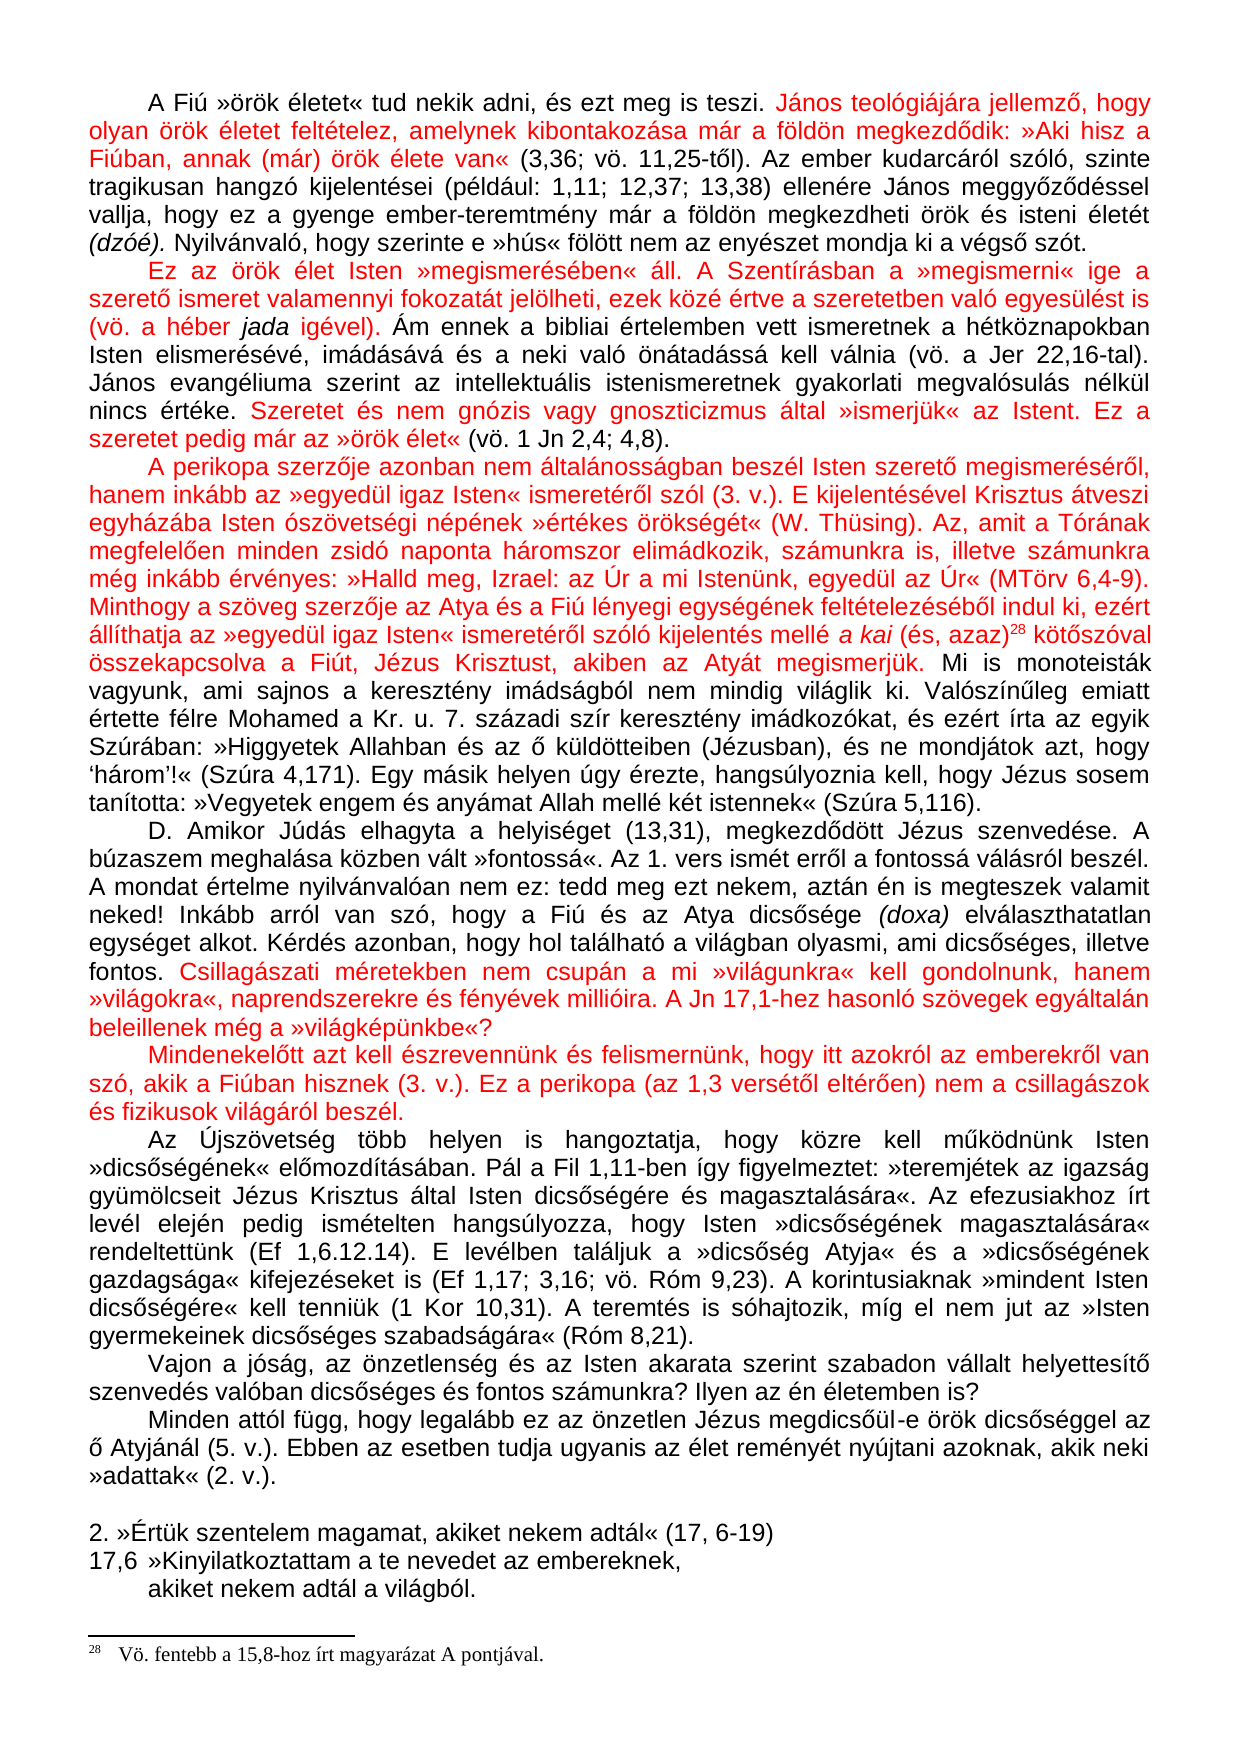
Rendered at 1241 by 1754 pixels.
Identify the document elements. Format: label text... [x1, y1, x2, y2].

text 2. »Értük szentelem magamat, akiket nekem adtál« (17, 6-19) [88, 1519, 1152, 1547]
text Mindenekelőtt azt kell észrevennünk és felismernünk, hogy itt azokról az emberekről van szó, akik a Fiúban hisznek (3. v.). Ez a perikopa (az 1,3 versétől eltérően) nem a csillagászok és fizikusok világáról beszél. [88, 1041, 1152, 1125]
text Minden attól függ, hogy legalább ez az önzetlen Jézus megdicsőül‑e örök dicsőséggel az ő Atyjánál (5. v.). Ebben az esetben tudja ugyanis az élet reményét nyújtani azoknak, akik neki »adattak« (2. v.). [88, 1406, 1152, 1489]
text Vö. fentebb a 15,8-hoz írt magyarázat A pontjával. [88, 1642, 1152, 1665]
text D. Amikor Júdás elhagyta a helyiséget (13,31), megkezdődött Jézus szenvedése. A búzaszem meghalása közben vált »fontossá«. Az 1. vers ismét erről a fontossá válásról beszél. A mondat értelme nyilvánvalóan nem ez: tedd meg ezt nekem, aztán én is megteszek valamit neked! Inkább arról van szó, hogy a Fiú és az Atya dicsősége (doxa) elválaszthatatlan egységet alkot. Kérdés azonban, hogy hol található a világban olyasmi, ami dicsőséges, illetve fontos. Csillagászati méretekben nem csupán a mi »világunkra« kell gondolnunk, hanem »világokra«, naprendszerekre és fényévek millióira. A Jn 17,1-hez hasonló szövegek egyáltalán beleillenek még a »világképünkbe«? [88, 817, 1152, 1041]
text Ez az örök élet Isten »megismerésében« áll. A Szentírásban a »megismerni« ige a szerető ismeret valamennyi fokozatát jelölheti, ezek közé értve a szeretetben való egyesülést is (vö. a héber jada igével). Ám ennek a bibliai értelemben vett ismeretnek a hétköznapokban Isten elismerésévé, imádásává és a neki való önátadássá kell válnia (vö. a Jer 22,16-tal). János evangéliuma szerint az intellektuális istenismeretnek gyakorlati megvalósulás nélkül nincs értéke. Szeretet és nem gnózis vagy gnoszticizmus által »ismerjük« az Istent. Ez a szeretet pedig már az »örök élet« (vö. 1 Jn 2,4; 4,8). [88, 257, 1152, 453]
text A Fiú »örök életet« tud nekik adni, és ezt meg is teszi. János teológiájára jellemző, hogy olyan örök életet feltételez, amelynek kibontakozása már a földön megkezdődik: »Aki hisz a Fiúban, annak (már) örök élete van« (3,36; vö. 11,25-től). Az ember kudarcáról szóló, szinte tragikusan hangzó kijelentései (például: 1,11; 12,37; 13,38) ellenére János meggyőződéssel vallja, hogy ez a gyenge ember-teremtmény már a földön megkezdheti örök és isteni életét (dzóé). Nyilvánvaló, hogy szerinte e »hús« fölött nem az enyészet mondja ki a végső szót. [88, 88, 1152, 257]
text 17, 6 »Kinyilatkoztattam a te nevedet az embereknek, akiket nekem adtál a világból. [88, 1547, 1152, 1603]
text Vajon a jóság, az önzetlenség és az Isten akarata szerint szabadon vállalt helyettesítő szenvedés valóban dicsőséges és fontos számunkra? Ilyen az én életemben is? [88, 1349, 1152, 1406]
text Az Újszövetség több helyen is hangoztatja, hogy közre kell működnünk Isten »dicsőségének« előmozdításában. Pál a Fil 1,11-ben így figyelmeztet: »teremjétek az igazság gyümölcseit Jézus Krisztus által Isten dicsőségére és magasztalására«. Az efezusiakhoz írt levél elején pedig ismételten hangsúlyozza, hogy Isten »dicsőségének magasztalására« rendeltettünk (Ef 1,6.12.14). E levélben találjuk a »dicsőség Atyja« és a »dicsőségének gazdagsága« kifejezéseket is (Ef 1,17; 3,16; vö. Róm 9,23). A korintusiaknak »mindent Isten dicsőségére« kell tenniük (1 Kor 10,31). A teremtés is sóhajtozik, míg el nem jut az »Isten gyermekeinek dicsőséges szabadságára« (Róm 8,21). [88, 1125, 1152, 1349]
text A perikopa szerzője azonban nem általánosságban beszél Isten szerető megismeréséről, hanem inkább az »egyedül igaz Isten« ismeretéről szól (3. v.). E kijelentésével Krisztus átveszi egyházába Isten ószövetségi népének »értékes örökségét« (W. Thüsing). Az, amit a Tórának megfelelően minden zsidó naponta háromszor elimádkozik, számunkra is, illetve számunkra még inkább érvényes: »Halld meg, Izrael: az Úr a mi Istenünk, egyedül az Úr« (MTörv 6,4-9). Minthogy a szöveg szerzője az Atya és a Fiú lényegi egységének feltételezéséből indul ki, ezért állíthatja az »egyedül igaz Isten« ismeretéről szóló kijelentés mellé a kai (és, azaz) kötőszóval összekapcsolva a Fiút, Jézus Krisztust, akiben az Atyát megismerjük. Mi is monoteisták vagyunk, ami sajnos a keresztény imádságból nem mindig világlik ki. Valószínűleg emiatt értette félre Mohamed a Kr. u. 7. századi szír keresztény imádkozókat, és ezért írta az egyik Szúrában: »Higgyetek Allahban és az ő küldötteiben (Jézusban), és ne mondjátok azt, hogy ‘három’!« (Szúra 4,171). Egy másik helyen úgy érezte, hangsúlyoznia kell, hogy Jézus sosem tanította: »Vegyetek engem és anyámat Allah mellé két istennek« (Szúra 5,116). [88, 453, 1152, 817]
